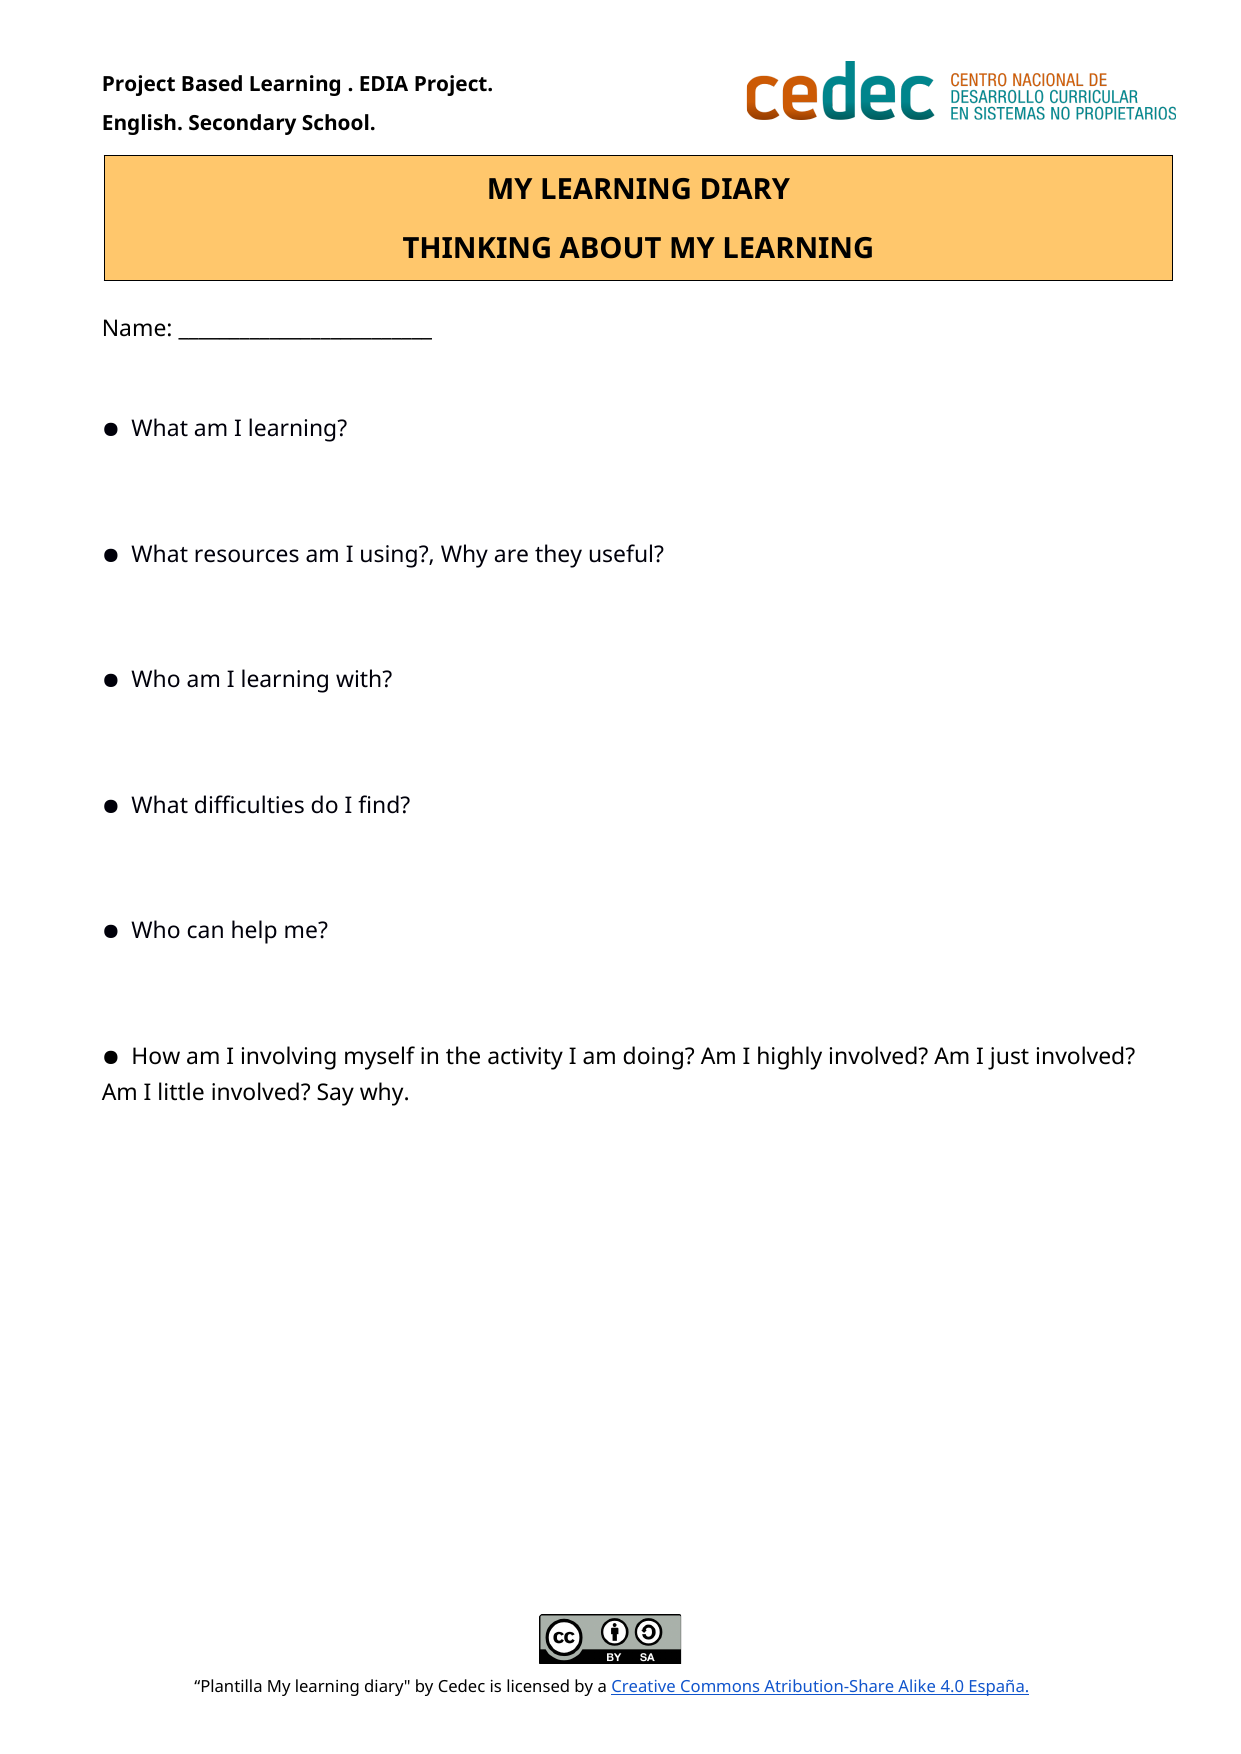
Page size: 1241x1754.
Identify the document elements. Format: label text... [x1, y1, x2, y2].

picture [539, 1614, 682, 1664]
list What difficulties do I find? [102, 789, 1151, 820]
list What resources am I using?, Why are they useful? [102, 537, 1151, 569]
list Who can help me? [102, 914, 1151, 946]
table_header MY LEARNING DIARY THINKING ABOUT MY LEARNING [105, 156, 1172, 280]
text Name: _________________________ [102, 312, 1163, 343]
list Who am I learning with? [102, 663, 1151, 694]
picture [746, 61, 1176, 120]
list What am I learning? [102, 412, 1151, 443]
list How am I involving myself in the activity I am doing? Am I highly involved? Am I just involved? Am I little involved? Say why. [102, 1040, 1151, 1107]
